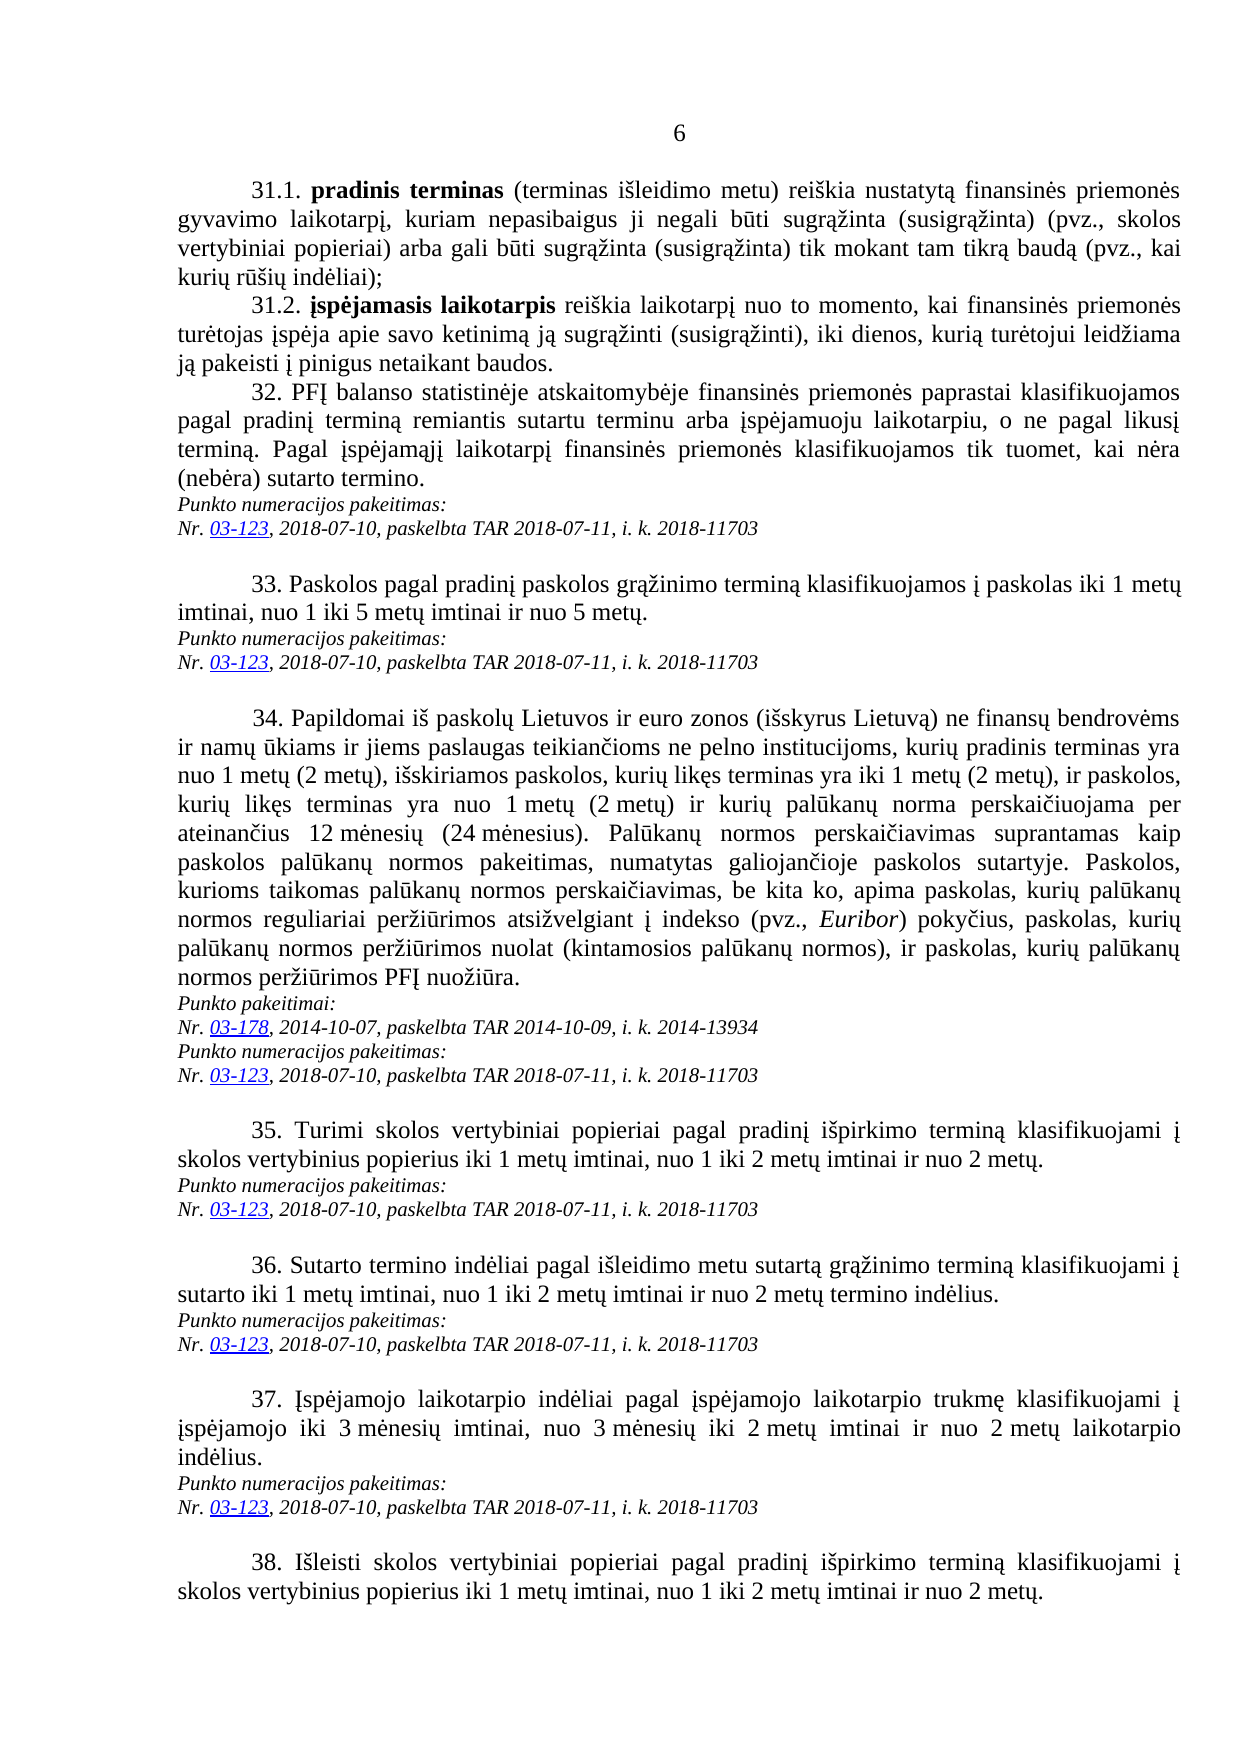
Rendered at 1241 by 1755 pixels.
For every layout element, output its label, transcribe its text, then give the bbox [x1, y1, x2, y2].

text Punkto numeracijos pakeitimas: [177, 1039, 1181, 1063]
text Nr. 03-123, 2018-07-10, paskelbta TAR 2018-07-11, i. k. 2018-11703 [177, 1197, 1181, 1221]
text Punkto numeracijos pakeitimas: [177, 492, 1181, 516]
text 37. Įspėjamojo laikotarpio indėliai pagal įspėjamojo laikotarpio trukmę klasifikuojami į įspėjamojo iki 3 mėnesių imtinai, nuo 3 mėnesių iki 2 metų imtinai ir nuo 2 metų laikotarpio indėlius. [177, 1384, 1181, 1471]
text Nr. 03-123, 2018-07-10, paskelbta TAR 2018-07-11, i. k. 2018-11703 [177, 516, 1181, 540]
text 38. Išleisti skolos vertybiniai popieriai pagal pradinį išpirkimo terminą klasifikuojami į skolos vertybinius popierius iki 1 metų imtinai, nuo 1 iki 2 metų imtinai ir nuo 2 metų. [177, 1547, 1181, 1605]
text Punkto numeracijos pakeitimas: [177, 1471, 1181, 1495]
text Nr. 03-123, 2018-07-10, paskelbta TAR 2018-07-11, i. k. 2018-11703 [177, 650, 1181, 674]
text 36. Sutarto termino indėliai pagal išleidimo metu sutartą grąžinimo terminą klasifikuojami į sutarto iki 1 metų imtinai, nuo 1 iki 2 metų imtinai ir nuo 2 metų termino indėlius. [177, 1250, 1181, 1307]
text 32. PFĮ balanso statistinėje atskaitomybėje finansinės priemonės paprastai klasifikuojamos pagal pradinį terminą remiantis sutartu terminu arba įspėjamuoju laikotarpiu, o ne pagal likusį terminą. Pagal įspėjamąjį laikotarpį finansinės priemonės klasifikuojamos tik tuomet, kai nėra (nebėra) sutarto termino. [177, 377, 1181, 492]
text Nr. 03-123, 2018-07-10, paskelbta TAR 2018-07-11, i. k. 2018-11703 [177, 1332, 1181, 1356]
text Punkto numeracijos pakeitimas: [177, 626, 1181, 650]
text Nr. 03-123, 2018-07-10, paskelbta TAR 2018-07-11, i. k. 2018-11703 [177, 1495, 1181, 1519]
text 31.2. įspėjamasis laikotarpis reiškia laikotarpį nuo to momento, kai finansinės priemonės turėtojas įspėja apie savo ketinimą ją sugrąžinti (susigrąžinti), iki dienos, kurią turėtojui leidžiama ją pakeisti į pinigus netaikant baudos. [177, 291, 1181, 377]
text Nr. 03-178, 2014-10-07, paskelbta TAR 2014-10-09, i. k. 2014-13934 [177, 1015, 1181, 1039]
text Punkto numeracijos pakeitimas: [177, 1173, 1181, 1197]
text Punkto numeracijos pakeitimas: [177, 1307, 1181, 1332]
text Nr. 03-123, 2018-07-10, paskelbta TAR 2018-07-11, i. k. 2018-11703 [177, 1063, 1181, 1087]
text 33. Paskolos pagal pradinį paskolos grąžinimo terminą klasifikuojamos į paskolas iki 1 metų imtinai, nuo 1 iki 5 metų imtinai ir nuo 5 metų. [177, 569, 1181, 626]
text 31.1. pradinis terminas (terminas išleidimo metu) reiškia nustatytą finansinės priemonės gyvavimo laikotarpį, kuriam nepasibaigus ji negali būti sugrąžinta (susigrąžinta) (pvz., skolos vertybiniai popieriai) arba gali būti sugrąžinta (susigrąžinta) tik mokant tam tikrą baudą (pvz., kai kurių rūšių indėliai); [177, 176, 1181, 291]
text 35. Turimi skolos vertybiniai popieriai pagal pradinį išpirkimo terminą klasifikuojami į skolos vertybinius popierius iki 1 metų imtinai, nuo 1 iki 2 metų imtinai ir nuo 2 metų. [177, 1116, 1181, 1173]
text 34. Papildomai iš paskolų Lietuvos ir euro zonos (išskyrus Lietuvą) ne finansų bendrovėms ir namų ūkiams ir jiems paslaugas teikiančioms ne pelno institucijoms, kurių pradinis terminas yra nuo 1 metų (2 metų), išskiriamos paskolos, kurių likęs terminas yra iki 1 metų (2 metų), ir paskolos, kurių likęs terminas yra nuo 1 metų (2 metų) ir kurių palūkanų norma perskaičiuojama per ateinančius 12 mėnesių (24 mėnesius). Palūkanų normos perskaičiavimas suprantamas kaip paskolos palūkanų normos pakeitimas, numatytas galiojančioje paskolos sutartyje. Paskolos, kurioms taikomas palūkanų normos perskaičiavimas, be kita ko, apima paskolas, kurių palūkanų normos reguliariai peržiūrimos atsižvelgiant į indekso (pvz., Euribor) pokyčius, paskolas, kurių palūkanų normos peržiūrimos nuolat (kintamosios palūkanų normos), ir paskolas, kurių palūkanų normos peržiūrimos PFĮ nuožiūra. [177, 703, 1181, 991]
text Punkto pakeitimai: [177, 991, 1181, 1015]
